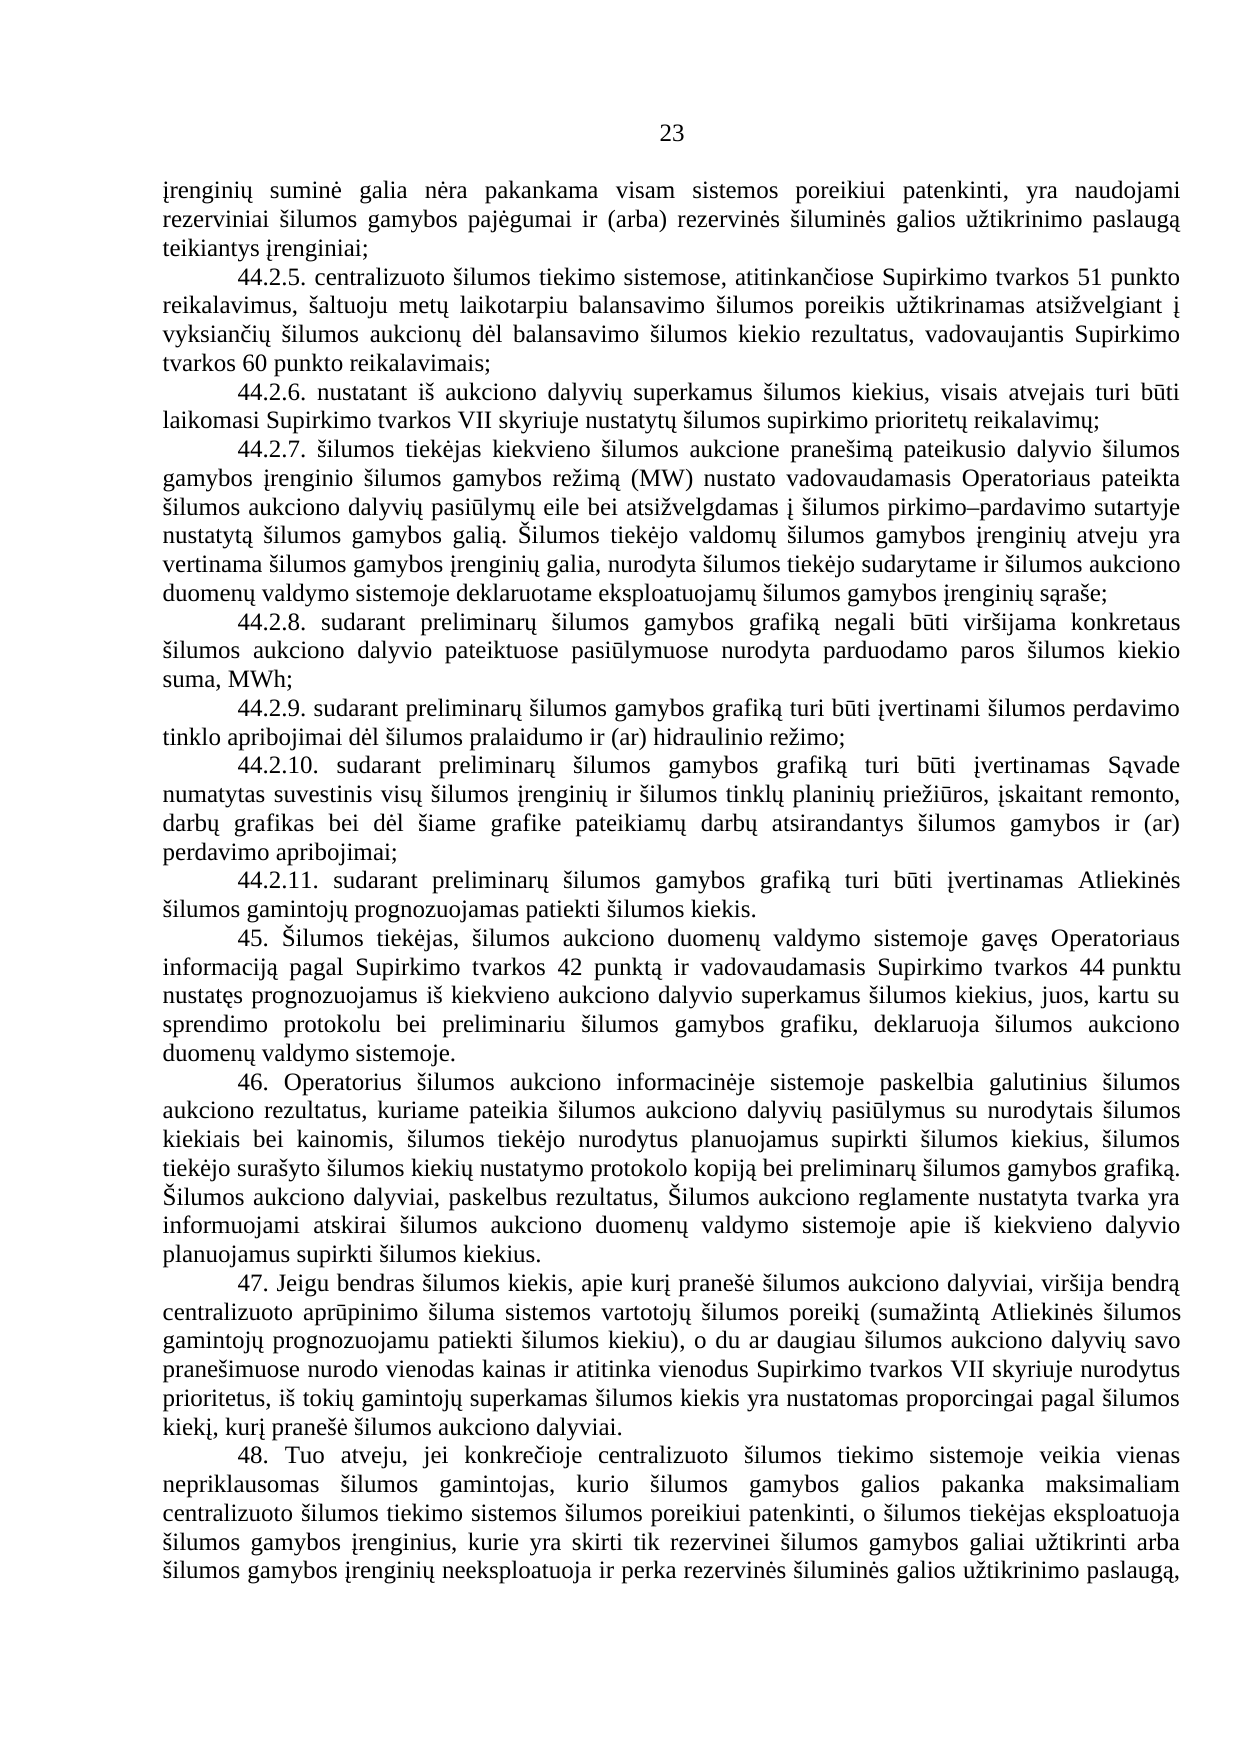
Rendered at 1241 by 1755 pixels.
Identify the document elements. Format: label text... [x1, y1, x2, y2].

text 44.2.9. sudarant preliminarų šilumos gamybos grafiką turi būti įvertinami šilumos perdavimo tinklo apribojimai dėl šilumos pralaidumo ir (ar) hidraulinio režimo; [162, 693, 1181, 751]
text įrenginių suminė galia nėra pakankama visam sistemos poreikiui patenkinti, yra naudojami rezerviniai šilumos gamybos pajėgumai ir (arba) rezervinės šiluminės galios užtikrinimo paslaugą teikiantys įrenginiai; [162, 176, 1181, 262]
text 44.2.6. nustatant iš aukciono dalyvių superkamus šilumos kiekius, visais atvejais turi būti laikomasi Supirkimo tvarkos VII skyriuje nustatytų šilumos supirkimo prioritetų reikalavimų; [162, 377, 1181, 434]
text 44.2.8. sudarant preliminarų šilumos gamybos grafiką negali būti viršijama konkretaus šilumos aukciono dalyvio pateiktuose pasiūlymuose nurodyta parduodamo paros šilumos kiekio suma, MWh; [162, 607, 1181, 693]
text 44.2.10. sudarant preliminarų šilumos gamybos grafiką turi būti įvertinamas Sąvade numatytas suvestinis visų šilumos įrenginių ir šilumos tinklų planinių priežiūros, įskaitant remonto, darbų grafikas bei dėl šiame grafike pateikiamų darbų atsirandantys šilumos gamybos ir (ar) perdavimo apribojimai; [162, 751, 1181, 866]
text 44.2.7. šilumos tiekėjas kiekvieno šilumos aukcione pranešimą pateikusio dalyvio šilumos gamybos įrenginio šilumos gamybos režimą (MW) nustato vadovaudamasis Operatoriaus pateikta šilumos aukciono dalyvių pasiūlymų eile bei atsižvelgdamas į šilumos pirkimo–pardavimo sutartyje nustatytą šilumos gamybos galią. Šilumos tiekėjo valdomų šilumos gamybos įrenginių atveju yra vertinama šilumos gamybos įrenginių galia, nurodyta šilumos tiekėjo sudarytame ir šilumos aukciono duomenų valdymo sistemoje deklaruotame eksploatuojamų šilumos gamybos įrenginių sąraše; [162, 434, 1181, 607]
text 44.2.5. centralizuoto šilumos tiekimo sistemose, atitinkančiose Supirkimo tvarkos 51 punkto reikalavimus, šaltuoju metų laikotarpiu balansavimo šilumos poreikis užtikrinamas atsižvelgiant į vyksiančių šilumos aukcionų dėl balansavimo šilumos kiekio rezultatus, vadovaujantis Supirkimo tvarkos 60 punkto reikalavimais; [162, 262, 1181, 377]
text 46. Operatorius šilumos aukciono informacinėje sistemoje paskelbia galutinius šilumos aukciono rezultatus, kuriame pateikia šilumos aukciono dalyvių pasiūlymus su nurodytais šilumos kiekiais bei kainomis, šilumos tiekėjo nurodytus planuojamus supirkti šilumos kiekius, šilumos tiekėjo surašyto šilumos kiekių nustatymo protokolo kopiją bei preliminarų šilumos gamybos grafiką. Šilumos aukciono dalyviai, paskelbus rezultatus, Šilumos aukciono reglamente nustatyta tvarka yra informuojami atskirai šilumos aukciono duomenų valdymo sistemoje apie iš kiekvieno dalyvio planuojamus supirkti šilumos kiekius. [162, 1067, 1181, 1268]
text 48. Tuo atveju, jei konkrečioje centralizuoto šilumos tiekimo sistemoje veikia vienas nepriklausomas šilumos gamintojas, kurio šilumos gamybos galios pakanka maksimaliam centralizuoto šilumos tiekimo sistemos šilumos poreikiui patenkinti, o šilumos tiekėjas eksploatuoja šilumos gamybos įrenginius, kurie yra skirti tik rezervinei šilumos gamybos galiai užtikrinti arba šilumos gamybos įrenginių neeksploatuoja ir perka rezervinės šiluminės galios užtikrinimo paslaugą, [162, 1441, 1181, 1584]
text 47. Jeigu bendras šilumos kiekis, apie kurį pranešė šilumos aukciono dalyviai, viršija bendrą centralizuoto aprūpinimo šiluma sistemos vartotojų šilumos poreikį (sumažintą Atliekinės šilumos gamintojų prognozuojamu patiekti šilumos kiekiu), o du ar daugiau šilumos aukciono dalyvių savo pranešimuose nurodo vienodas kainas ir atitinka vienodus Supirkimo tvarkos VII skyriuje nurodytus prioritetus, iš tokių gamintojų superkamas šilumos kiekis yra nustatomas proporcingai pagal šilumos kiekį, kurį pranešė šilumos aukciono dalyviai. [162, 1268, 1181, 1441]
text 45. Šilumos tiekėjas, šilumos aukciono duomenų valdymo sistemoje gavęs Operatoriaus informaciją pagal Supirkimo tvarkos 42 punktą ir vadovaudamasis Supirkimo tvarkos 44 punktu nustatęs prognozuojamus iš kiekvieno aukciono dalyvio superkamus šilumos kiekius, juos, kartu su sprendimo protokolu bei preliminariu šilumos gamybos grafiku, deklaruoja šilumos aukciono duomenų valdymo sistemoje. [162, 923, 1181, 1067]
text 44.2.11. sudarant preliminarų šilumos gamybos grafiką turi būti įvertinamas Atliekinės šilumos gamintojų prognozuojamas patiekti šilumos kiekis. [162, 866, 1181, 923]
